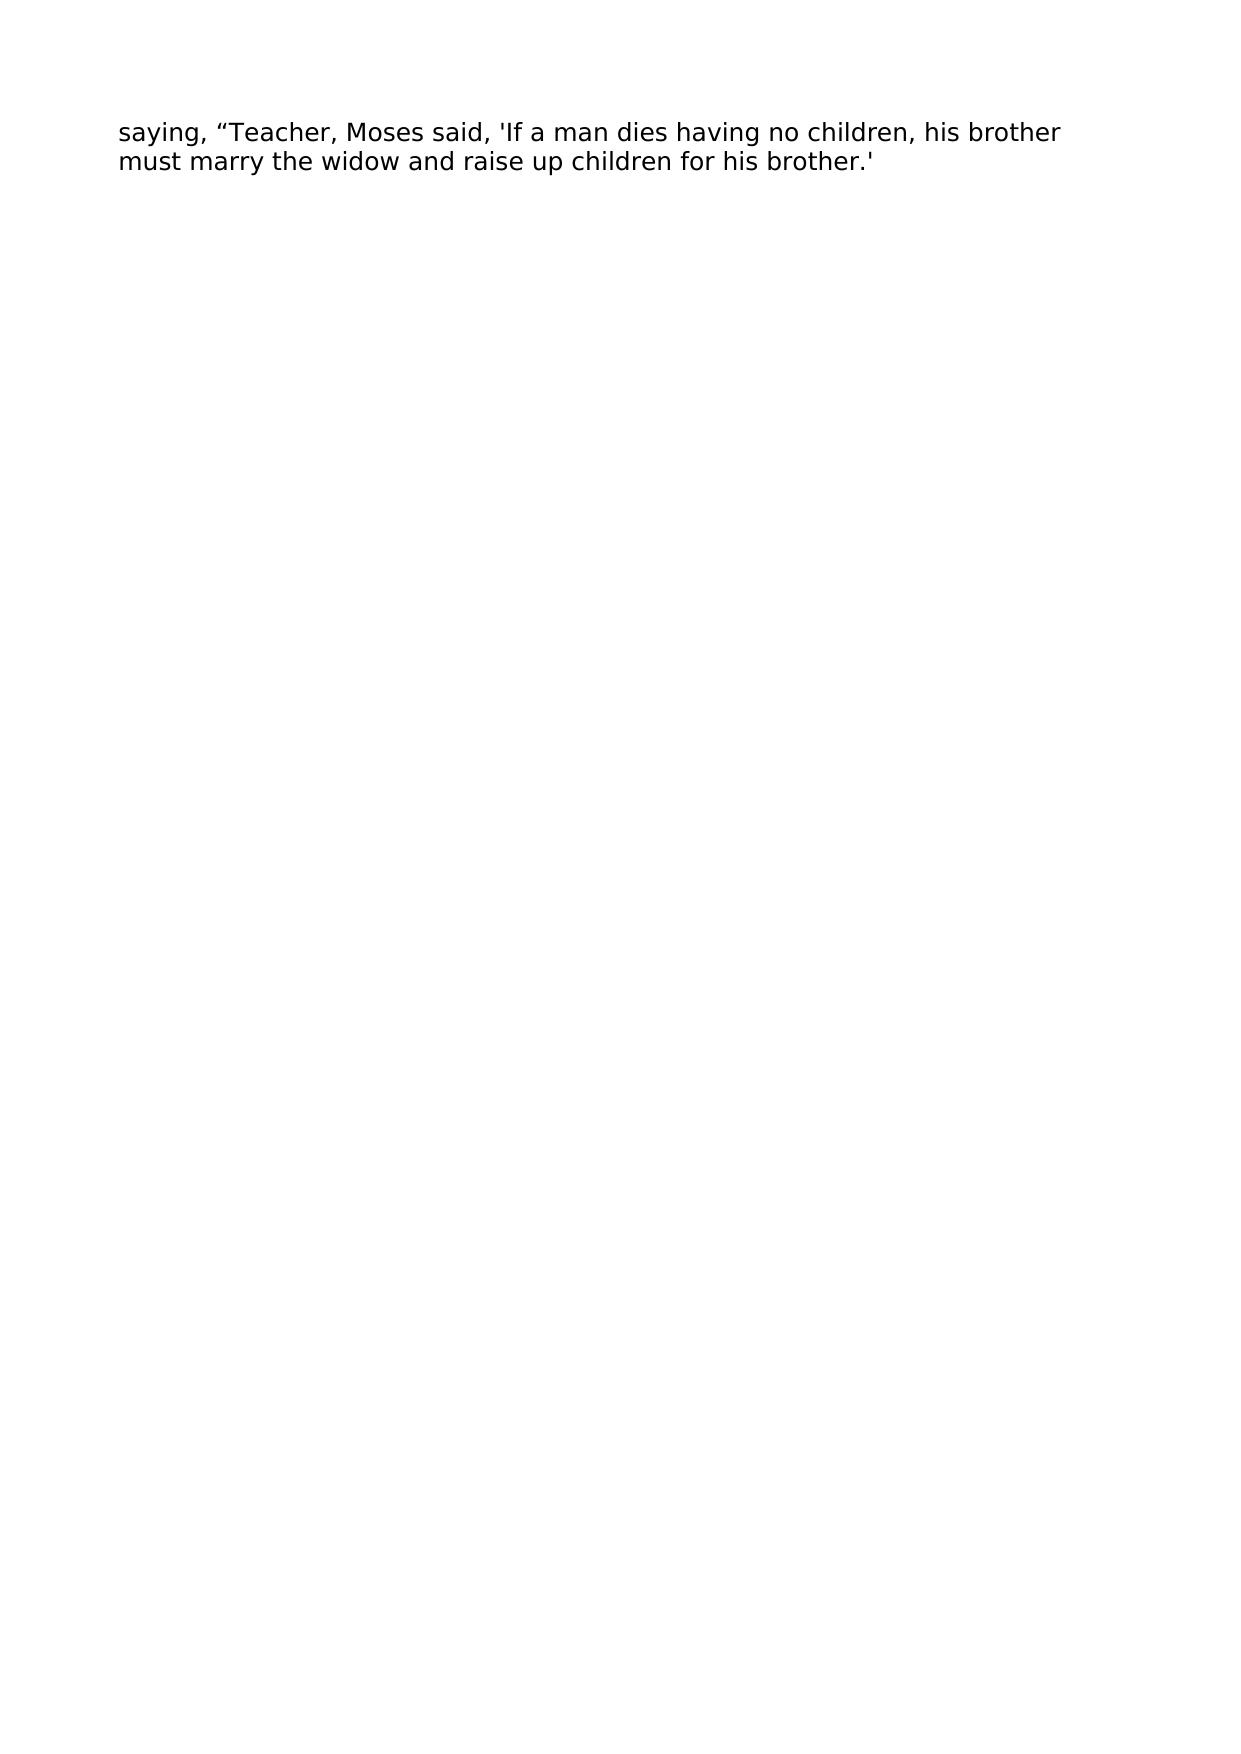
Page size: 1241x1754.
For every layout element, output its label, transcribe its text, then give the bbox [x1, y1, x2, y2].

text saying, “Teacher, Moses said, 'If a man dies having no children, his brother must marry the widow and raise up children for his brother.' [118, 118, 1122, 176]
